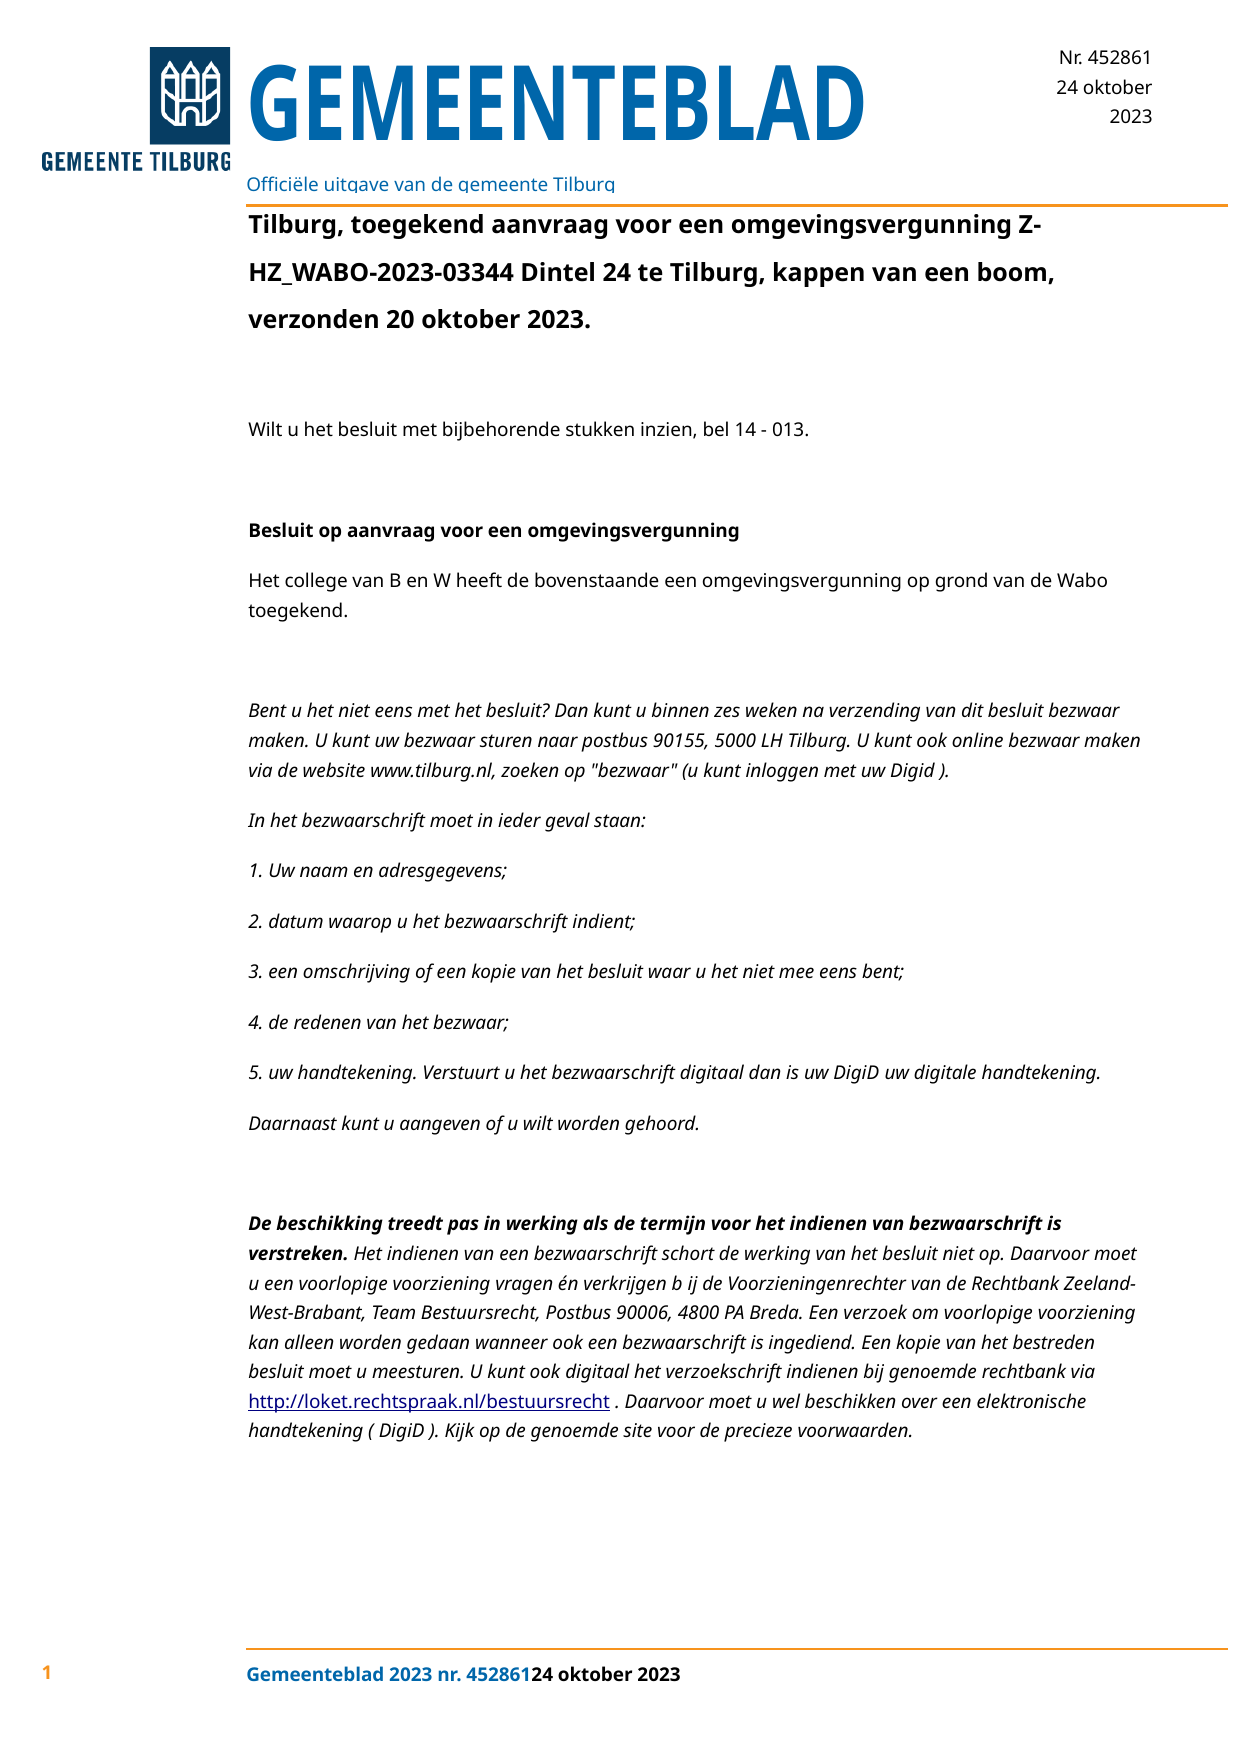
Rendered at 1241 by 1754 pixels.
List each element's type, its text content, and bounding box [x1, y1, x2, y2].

text Daarnaast kunt u aangeven of u wilt worden gehoord. [248, 1110, 1152, 1135]
text Bent u het niet eens met het besluit? Dan kunt u binnen zes weken na verzending van dit besluit bezwaar maken. U kunt uw bezwaar sturen naar postbus 90155, 5000 LH Tilburg. U kunt ook online bezwaar maken via de website www.tilburg.nl, zoeken op "bezwaar" (u kunt inloggen met uw Digid ). [248, 698, 1152, 782]
text 5. uw handtekening. Verstuurt u het bezwaarschrift digitaal dan is uw DigiD uw digitale handtekening. [248, 1059, 1152, 1085]
text In het bezwaarschrift moet in ieder geval staan: [248, 807, 1152, 833]
text De beschikking treedt pas in werking als de termijn voor het indienen van bezwaarschrift is verstreken. Het indienen van een bezwaarschrift schort de werking van het besluit niet op. Daarvoor moet u een voorlopige voorziening vragen én verkrijgen b ij de Voorzieningenrechter van de Rechtbank Zeeland-West-Brabant, Team Bestuursrecht, Postbus 90006, 4800 PA Breda. Een verzoek om voorlopige voorziening kan alleen worden gedaan wanneer ook een bezwaarschrift is ingediend. Een kopie van het bestreden besluit moet u meesturen. U kunt ook digitaal het verzoekschrift indienen bij genoemde rechtbank via http://loket.rechtspraak.nl/bestuursrecht . Daarvoor moet u wel beschikken over een elektronische handtekening ( DigiD ). Kijk op de genoemde site voor de precieze voorwaarden. [248, 1211, 1152, 1443]
text 2. datum waarop u het bezwaarschrift indient; [248, 908, 1152, 934]
text Besluit op aanvraag voor een omgevingsvergunning [248, 517, 1152, 542]
picture [41, 47, 231, 172]
text 3. een omschrijving of een kopie van het besluit waar u het niet mee eens bent; [248, 958, 1152, 984]
text Tilburg, toegekend aanvraag voor een omgevingsvergunning Z-HZ_WABO-2023-03344 Dintel 24 te Tilburg, kappen van een boom, verzonden 20 oktober 2023. [248, 207, 1152, 336]
text Het college van B en W heeft de bovenstaande een omgevingsvergunning op grond van de Wabo toegekend. [248, 567, 1152, 622]
text Wilt u het besluit met bijbehorende stukken inzien, bel 14 - 013. [248, 416, 1152, 442]
text 1. Uw naam en adresgegevens; [248, 858, 1152, 883]
text 4. de redenen van het bezwaar; [248, 1009, 1152, 1034]
